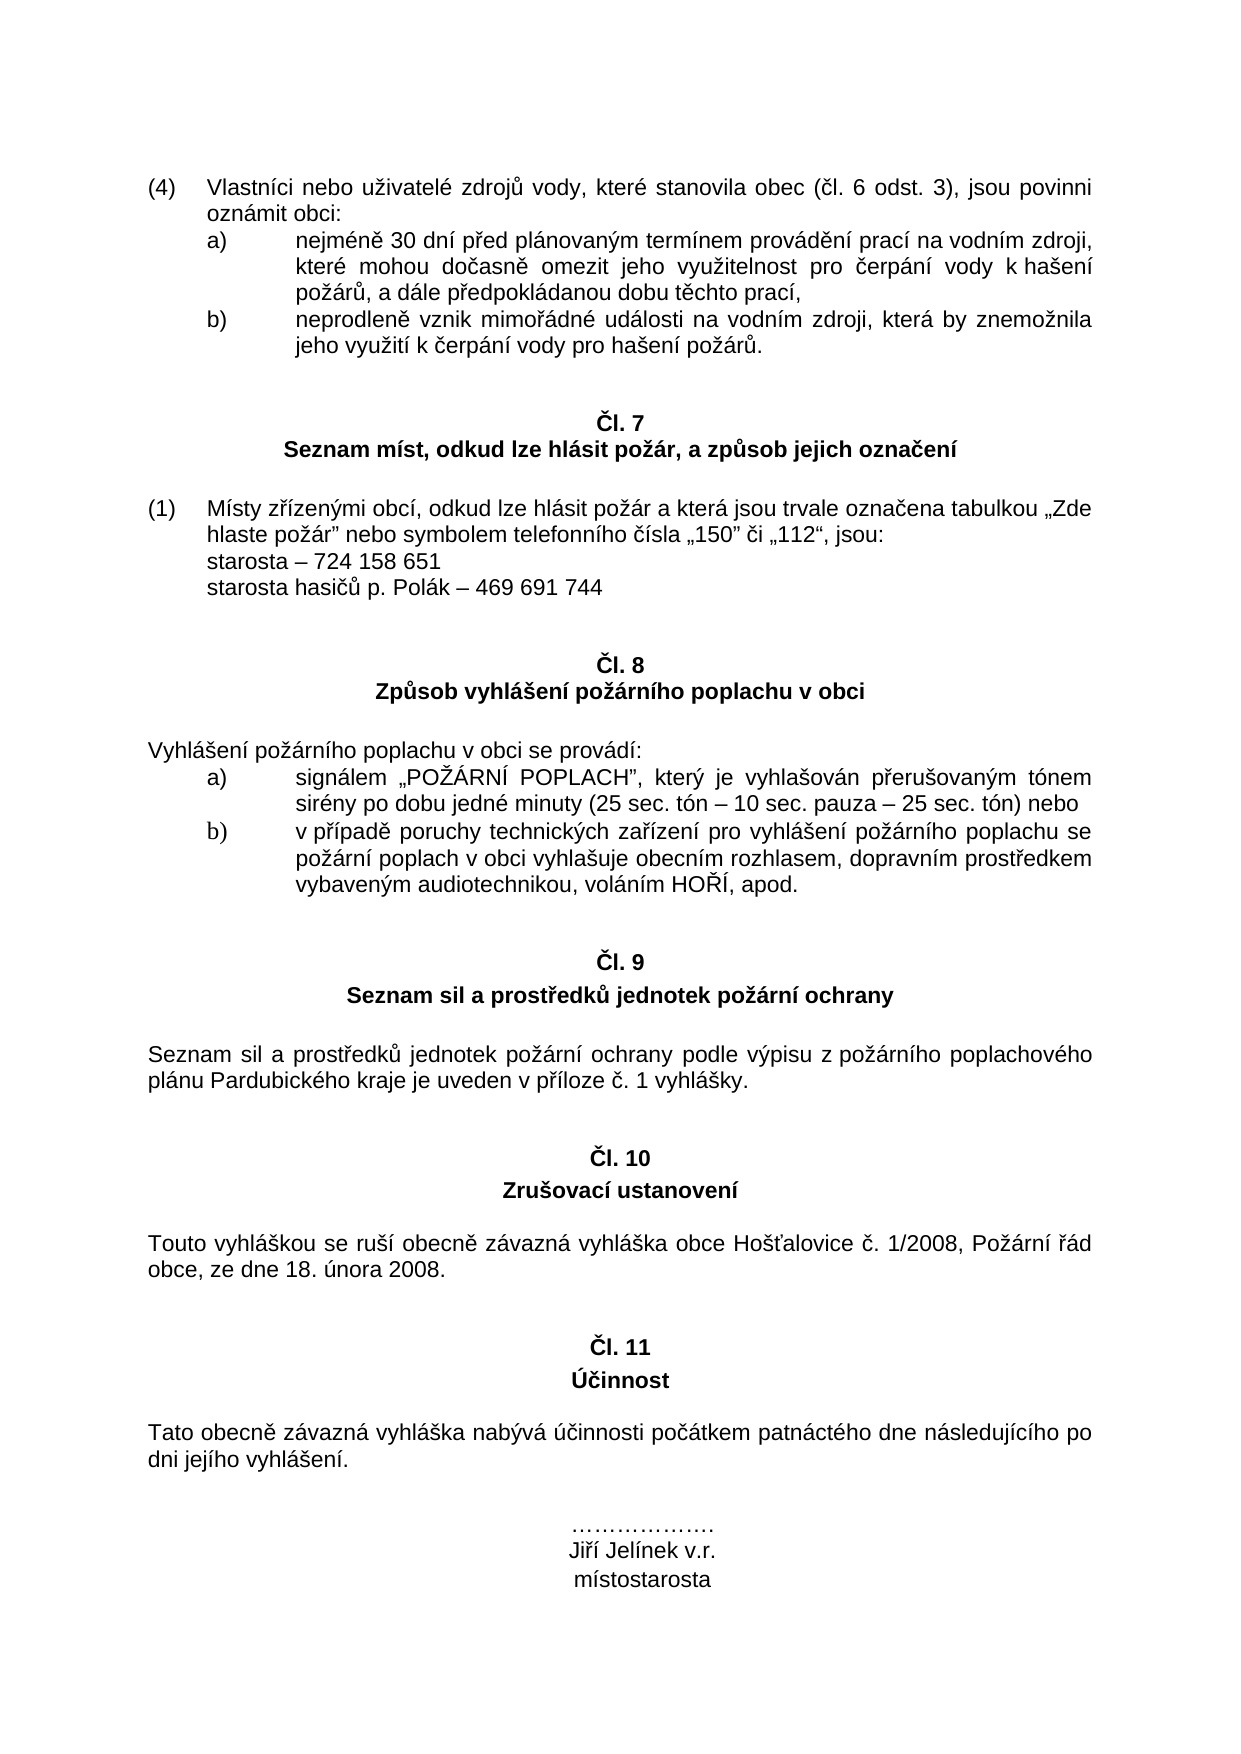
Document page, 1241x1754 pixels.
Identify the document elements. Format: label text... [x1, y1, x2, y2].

list signálem „POŽÁRNÍ POPLACH”, který je vyhlašován přerušovaným tónem sirény po dobu jedné minuty (25 sec. tón – 10 sec. pauza – 25 sec. tón) nebo [207, 763, 1093, 816]
table_cell [807, 1537, 1137, 1566]
text Tato obecně závazná vyhláška nabývá účinnosti počátkem patnáctého dne následujícího po dni jejího vyhlášení. [148, 1419, 1093, 1472]
table_cell [148, 1537, 477, 1566]
table_header ………………. [478, 1511, 807, 1537]
table_header [148, 1511, 477, 1537]
list starosta – 724 158 651 [148, 548, 1093, 574]
list Místy zřízenými obcí, odkud lze hlásit požár a která jsou trvale označena tabulkou „Zde hlaste požár” nebo symbolem telefonního čísla „150” či „112“, jsou: [148, 495, 1093, 548]
table_header [807, 1511, 1137, 1537]
list Vlastníci nebo uživatelé zdrojů vody, které stanovila obec (čl. 6 odst. 3), jsou povinni oznámit obci: [148, 174, 1093, 227]
table_cell [807, 1566, 1137, 1595]
list nejméně 30 dní před plánovaným termínem provádění prací na vodním zdroji, které mohou dočasně omezit jeho využitelnost pro čerpání vody k hašení požárů, a dále předpokládanou dobu těchto prací, [207, 227, 1093, 306]
subtitle Čl. 9 [148, 949, 1093, 975]
list v případě poruchy technických zařízení pro vyhlášení požárního poplachu se požární poplach v obci vyhlašuje obecním rozhlasem, dopravním prostředkem vybaveným audiotechnikou, voláním HOŘÍ, apod. [207, 816, 1093, 898]
subtitle Čl. 7 Seznam míst, odkud lze hlásit požár, a způsob jejich označení [148, 410, 1093, 462]
text Zrušovací ustanovení [148, 1177, 1093, 1204]
text Seznam sil a prostředků jednotek požární ochrany podle výpisu z požárního poplachového plánu Pardubického kraje je uveden v příloze č. 1 vyhlášky. [148, 1041, 1093, 1093]
text Účinnost [148, 1367, 1093, 1393]
list neprodleně vznik mimořádné události na vodním zdroji, která by znemožnila jeho využití k čerpání vody pro hašení požárů. [207, 306, 1093, 358]
table_cell místostarosta [478, 1566, 807, 1595]
text Touto vyhláškou se ruší obecně závazná vyhláška obce Hošťalovice č. 1/2008, Požární řád obce, ze dne 18. února 2008. [148, 1230, 1093, 1283]
list starosta hasičů p. Polák – 469 691 744 [148, 574, 1093, 601]
table_cell [148, 1566, 477, 1595]
text Vyhlášení požárního poplachu v obci se provádí: [148, 737, 1093, 763]
subtitle Čl. 8 Způsob vyhlášení požárního poplachu v obci [148, 652, 1093, 704]
subtitle Seznam sil a prostředků jednotek požární ochrany [148, 982, 1093, 1008]
subtitle Čl. 11 [148, 1334, 1093, 1360]
subtitle Čl. 10 [148, 1145, 1093, 1171]
table_cell Jiří Jelínek v.r. [478, 1537, 807, 1566]
